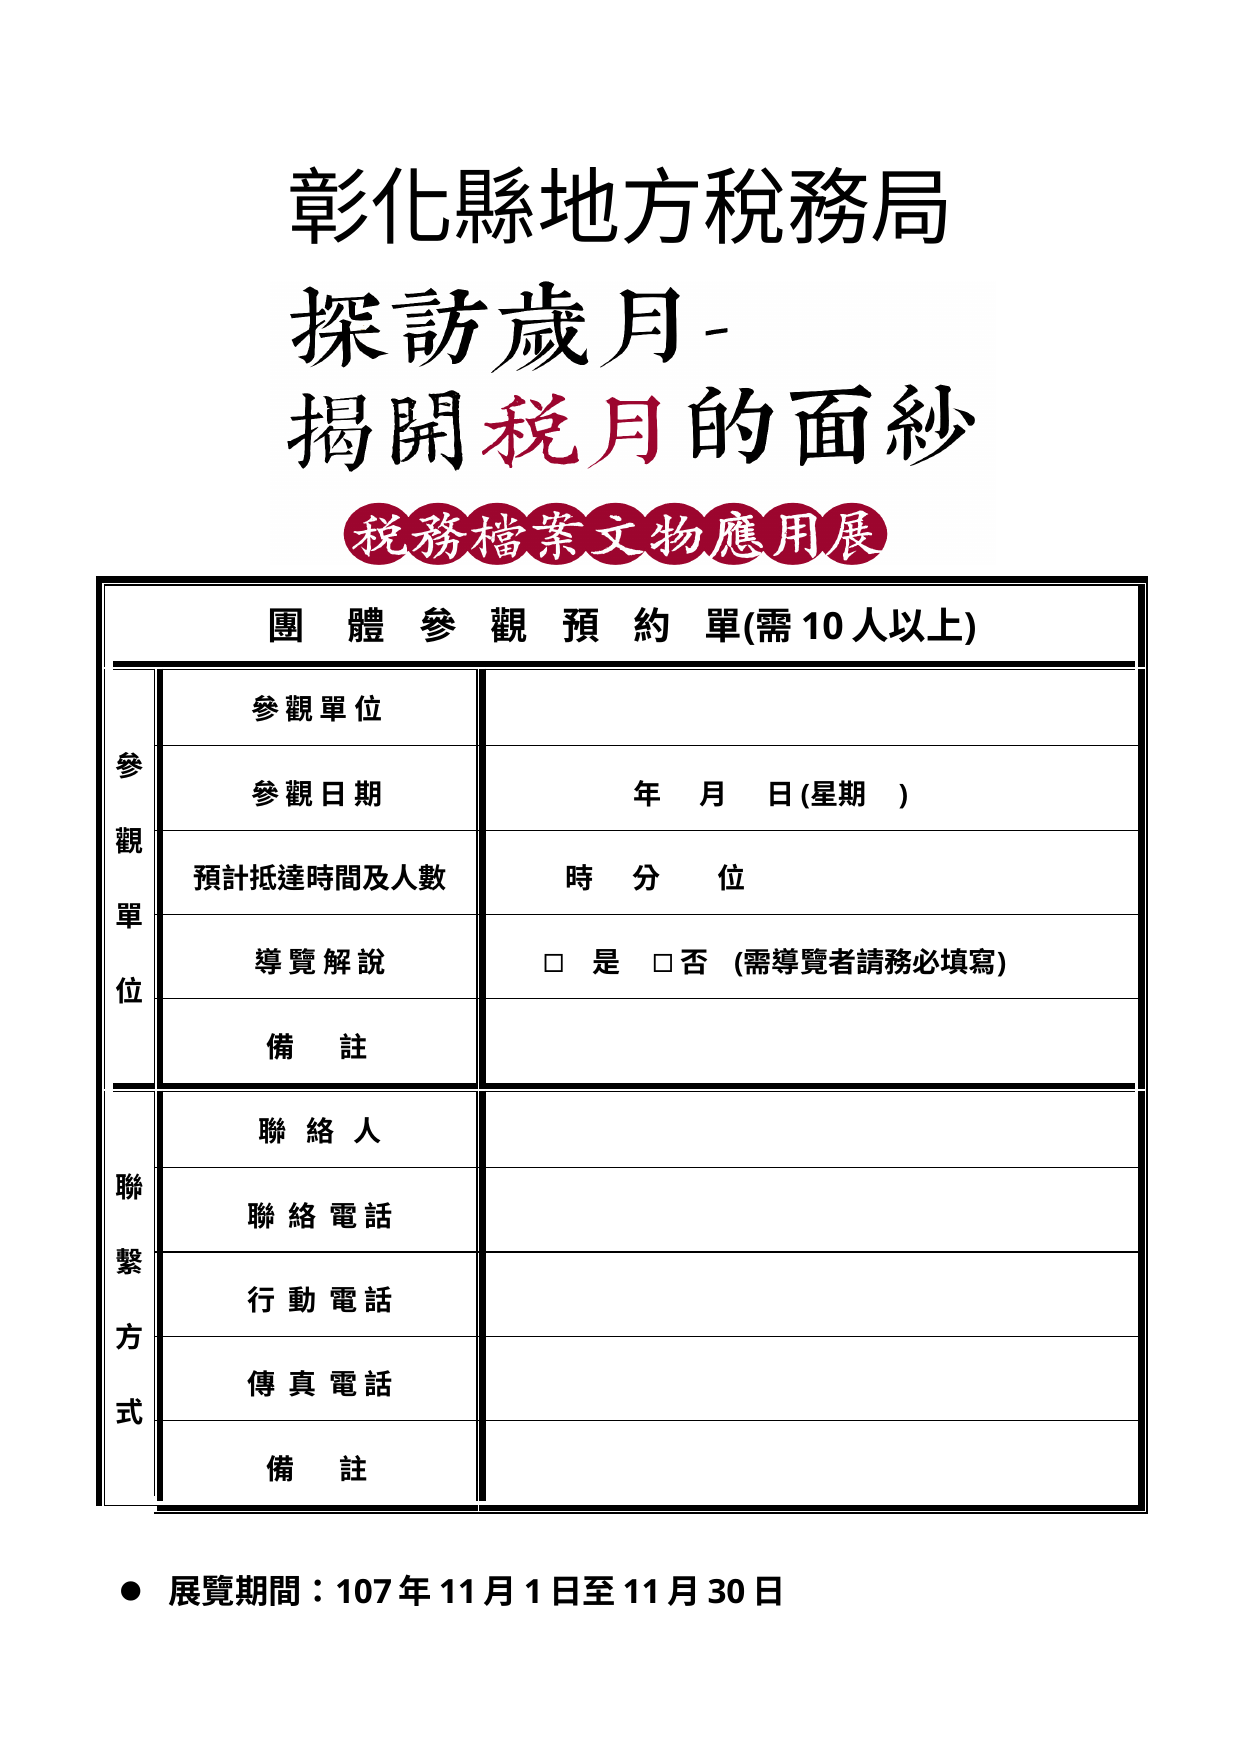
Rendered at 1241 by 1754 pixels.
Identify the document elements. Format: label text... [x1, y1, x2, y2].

table_cell 導 覽 解 說 [163, 915, 476, 998]
table_cell 時 分 位 [486, 831, 1138, 914]
table_cell 行 動 電 話 [163, 1253, 476, 1336]
table_cell 參 觀 單 位 [163, 670, 476, 745]
table_cell 是  否 (需導覽者請務必填寫) [486, 915, 1138, 998]
list 展覽期間：107年11月1日至11月30日 [118, 1551, 1122, 1626]
table_cell 預計抵達時間及人數 [163, 831, 476, 914]
table_cell 備 註 [159, 1421, 481, 1504]
table_cell 聯 絡 電 話 [163, 1168, 476, 1251]
table_cell 備 註 [163, 999, 476, 1083]
table_cell 聯繫方式 [102, 1083, 158, 1504]
table_cell [481, 1421, 1138, 1504]
table_header 團 體 參 觀 預 約 單(需10人以上) [105, 586, 1138, 661]
table_cell [481, 661, 1143, 745]
table_cell 年 月 日 (星期 ) [486, 746, 1138, 829]
table_cell 聯 絡 人 [163, 1092, 476, 1167]
table_cell 參觀單位 [102, 661, 158, 1083]
table_cell 參 觀 日 期 [163, 746, 476, 829]
table_cell 傳 真 電 話 [163, 1337, 476, 1420]
text 彰化縣地方稅務局 [118, 126, 1122, 276]
table_cell [486, 1168, 1138, 1251]
table_cell [481, 1083, 1143, 1167]
table_cell [486, 1253, 1138, 1336]
table_cell [486, 999, 1138, 1083]
picture [270, 281, 996, 565]
table_cell [486, 1337, 1138, 1420]
